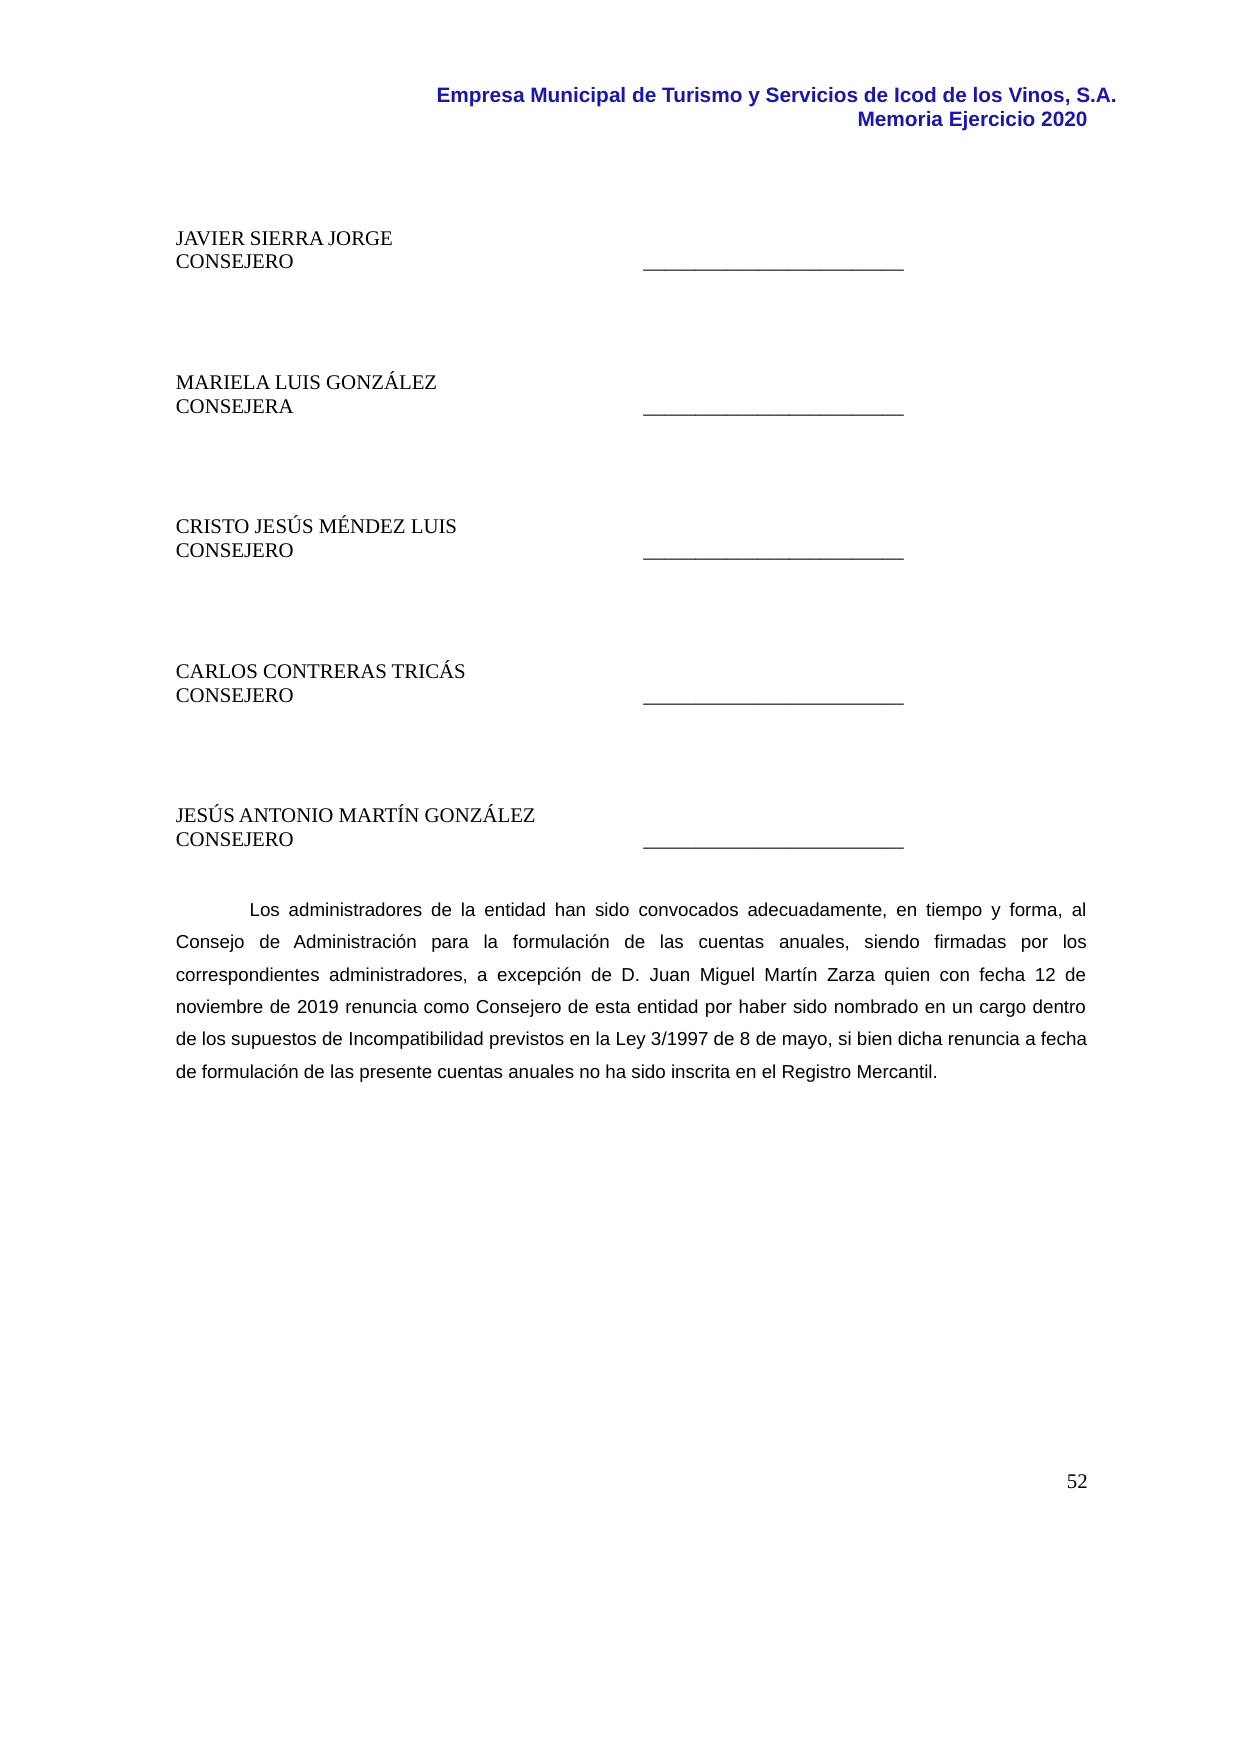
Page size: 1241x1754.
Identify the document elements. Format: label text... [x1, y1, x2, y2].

text Los administradores de la entidad han sido convocados adecuadamente, en tiempo y forma, al Consejo de Administración para la formulación de las cuentas anuales, siendo firmadas por los correspondientes administradores, a excepción de D. Juan Miguel Martín Zarza quien con fecha 12 de noviembre de 2019 renuncia como Consejero de esta entidad por haber sido nombrado en un cargo dentro de los supuestos de Incompatibilidad previstos en la Ley 3/1997 de 8 de mayo, si bien dicha renuncia a fecha de formulación de las presente cuentas anuales no ha sido inscrita en el Registro Mercantil. [176, 899, 1087, 1082]
text JAVIER SIERRA JORGE [176, 225, 1087, 249]
text CONSEJERA _________________________ [176, 394, 1087, 418]
text JESÚS ANTONIO MARTÍN GONZÁLEZ [176, 803, 1087, 827]
text CONSEJERO _________________________ [176, 538, 1087, 562]
text CONSEJERO _________________________ [176, 249, 1087, 273]
text CONSEJERO _________________________ [176, 827, 1087, 851]
text CARLOS CONTRERAS TRICÁS [176, 658, 1087, 683]
text CONSEJERO _________________________ [176, 683, 1087, 707]
text CRISTO JESÚS MÉNDEZ LUIS [176, 514, 1087, 538]
text MARIELA LUIS GONZÁLEZ [176, 370, 1087, 394]
